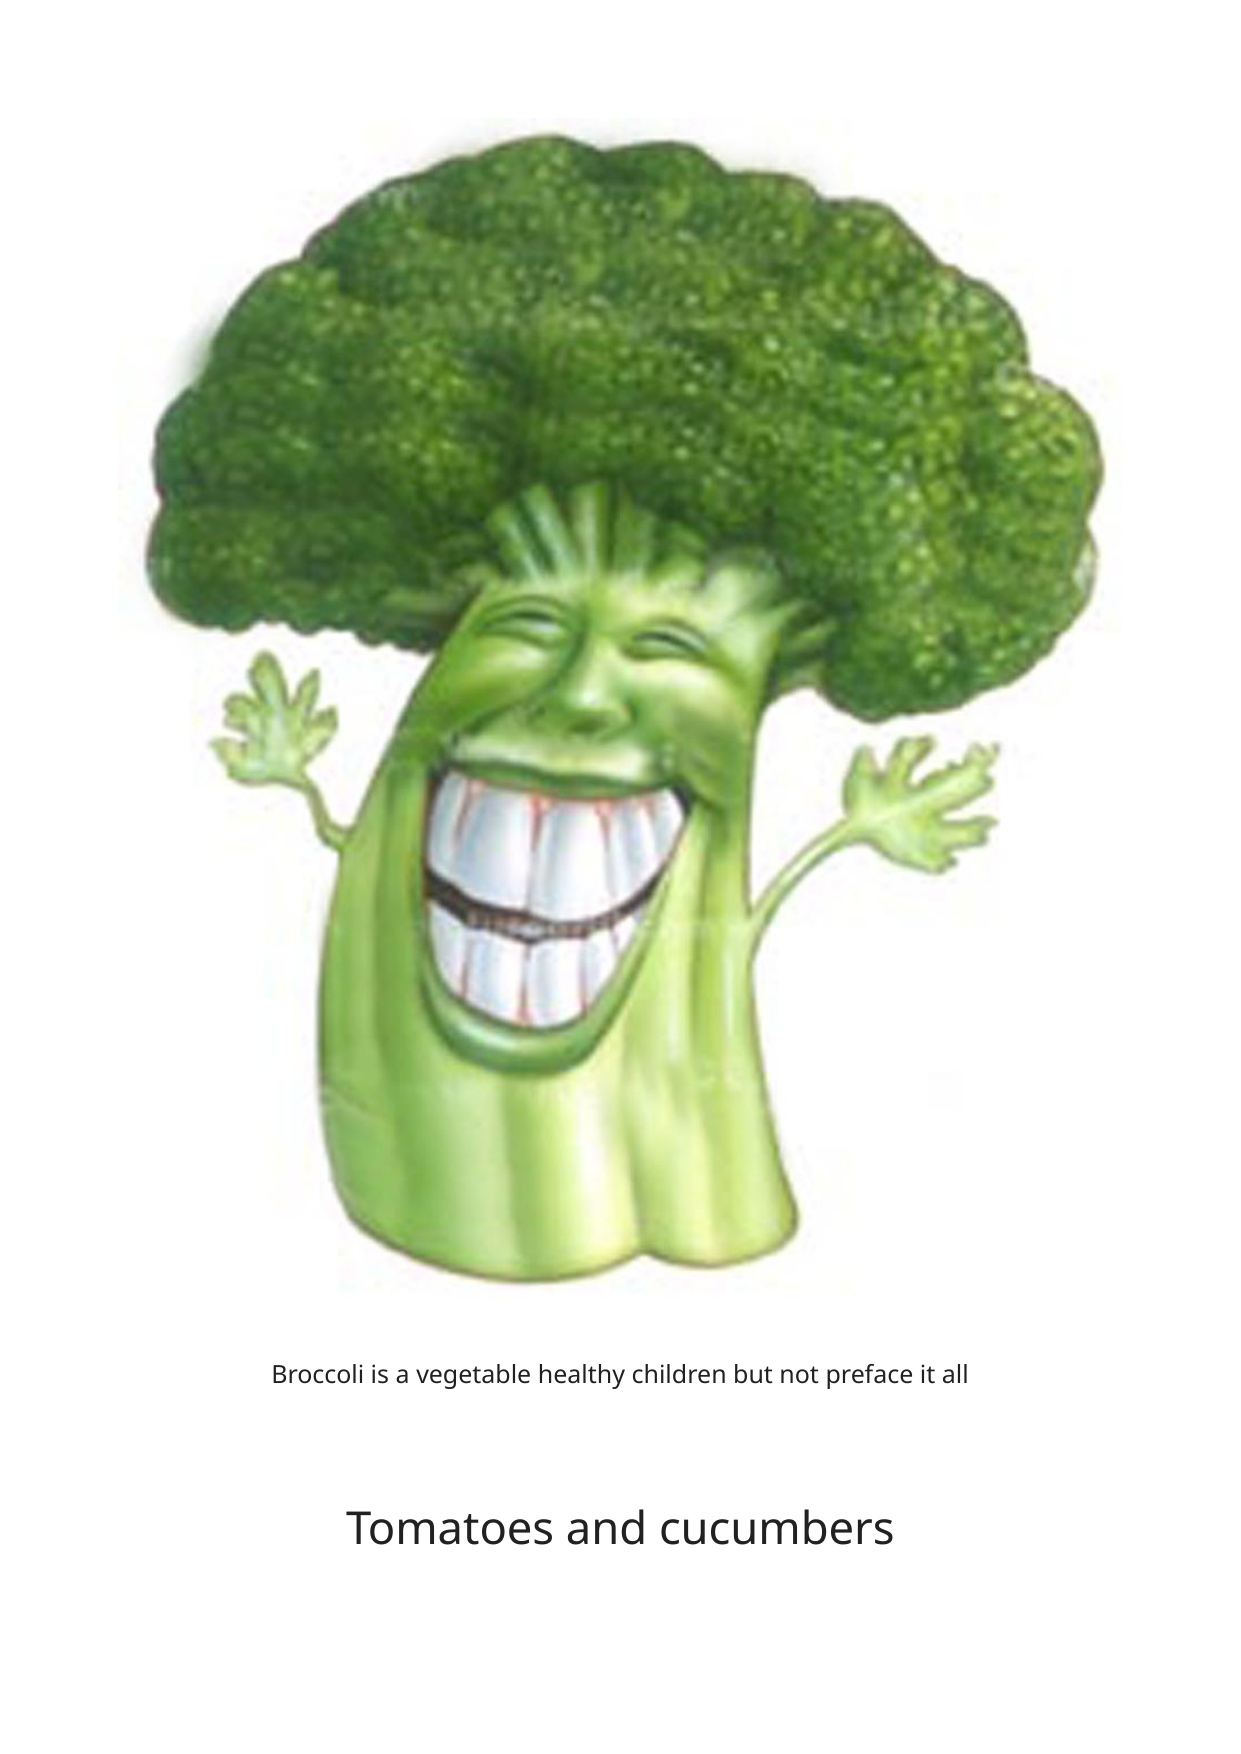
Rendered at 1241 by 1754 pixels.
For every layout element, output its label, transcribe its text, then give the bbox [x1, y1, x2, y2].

picture [118, 118, 1123, 1306]
text Tomatoes and cucumbers [118, 1496, 1122, 1558]
text Broccoli is a vegetable healthy children but not preface it all [118, 1357, 1122, 1391]
